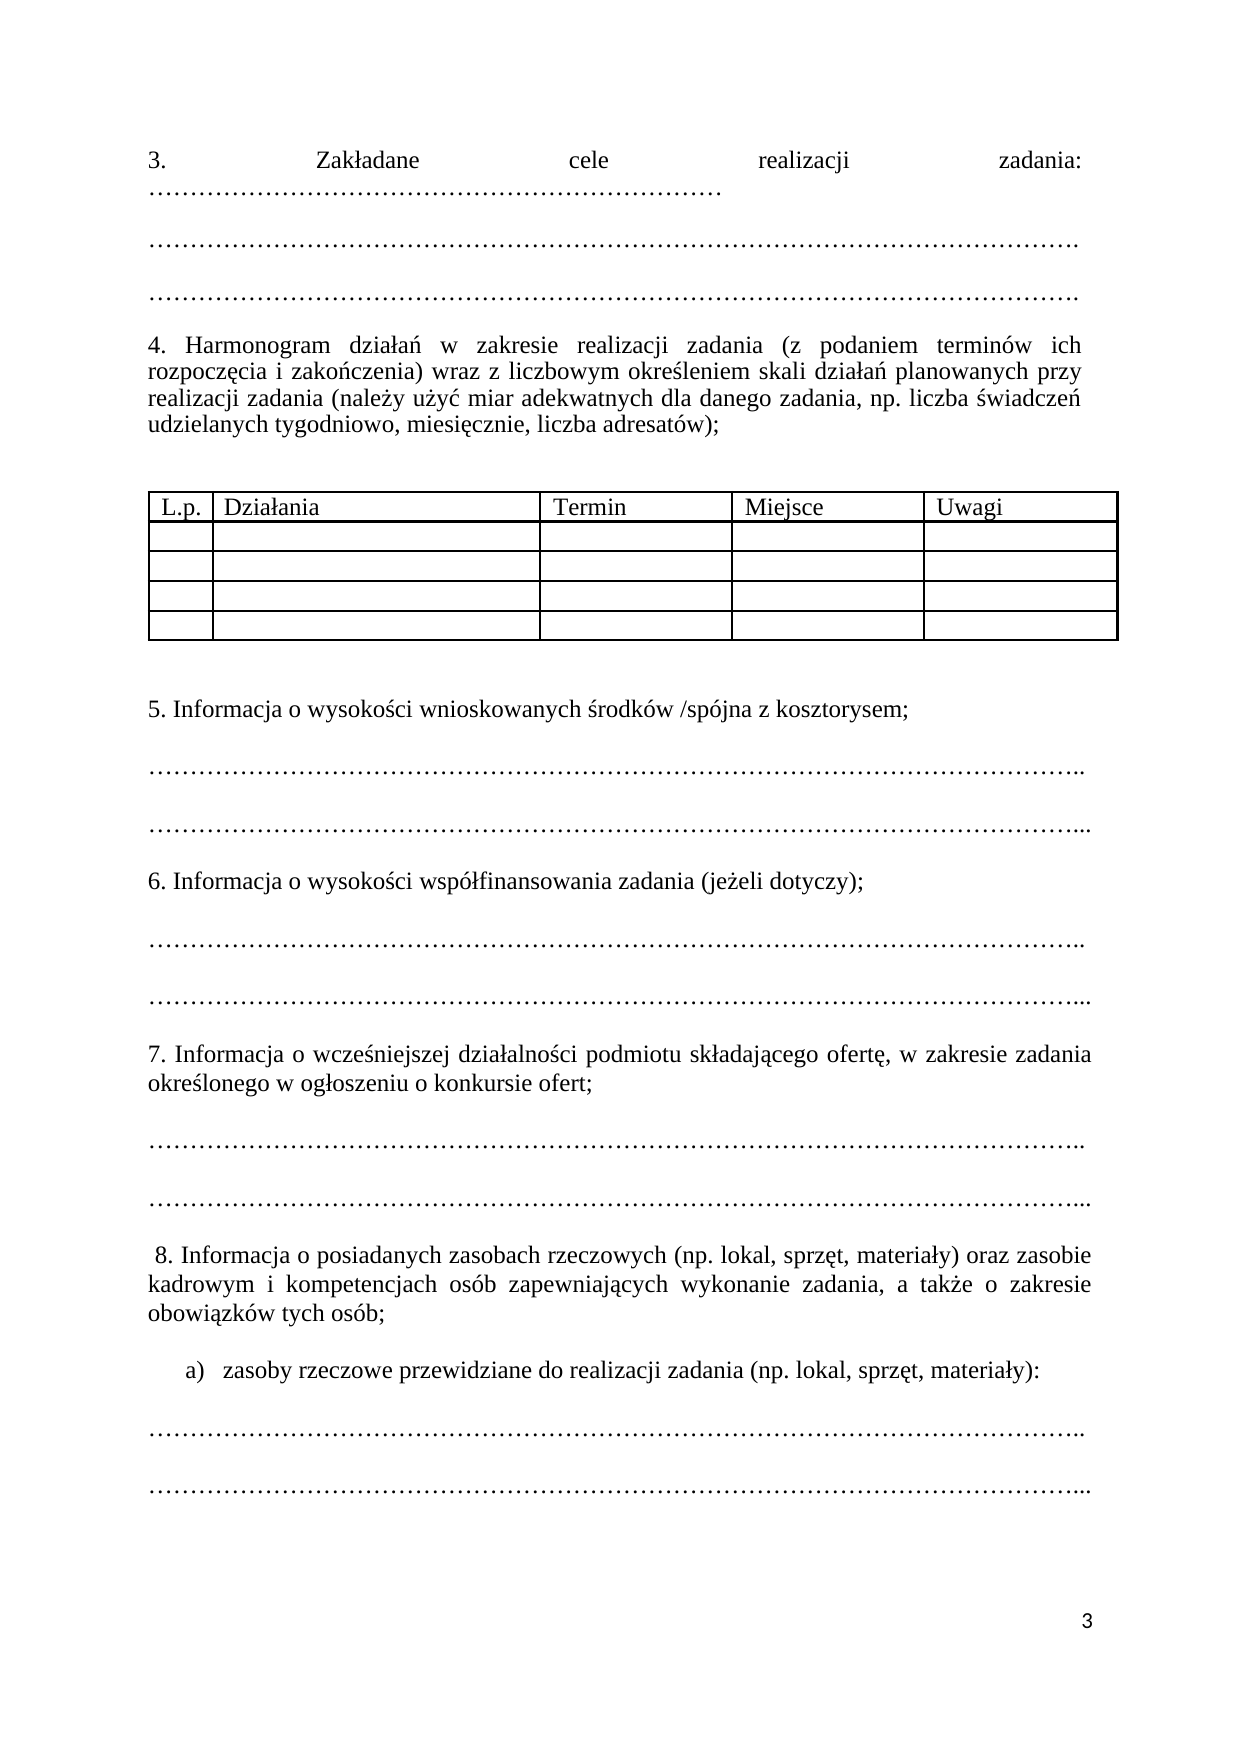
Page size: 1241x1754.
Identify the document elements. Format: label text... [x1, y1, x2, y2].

text 8. Informacja o posiadanych zasobach rzeczowych (np. lokal, sprzęt, materiały) oraz zasobie kadrowym i kompetencjach osób zapewniających wykonanie zadania, a także o zakresie obowiązków tych osób; [148, 1240, 1093, 1326]
table_header Miejsce [733, 493, 923, 520]
table_header Uwagi [925, 493, 1116, 520]
table_cell [733, 612, 923, 639]
text ………………………………………………………………………………………………….. [148, 1125, 1093, 1154]
table_header Działania [214, 493, 539, 520]
list zasoby rzeczowe przewidziane do realizacji zadania (np. lokal, sprzęt, materiały): [185, 1355, 1093, 1384]
table_cell [214, 612, 539, 639]
table_cell [150, 523, 212, 550]
text 3. Zakładane cele realizacji zadania:…………………………………………………………… [148, 148, 1082, 227]
table_cell [925, 552, 1116, 580]
table_cell [541, 612, 731, 639]
table_cell [925, 612, 1116, 639]
table_cell [541, 523, 731, 550]
text …………………………………………………………………………………………………... [148, 809, 1093, 838]
table_cell [925, 582, 1116, 609]
table_cell [214, 523, 539, 550]
text ………………………………………………………………………………………………….. [148, 924, 1093, 953]
table_cell [733, 582, 923, 609]
table_cell [150, 552, 212, 580]
table_cell [541, 552, 731, 580]
text …………………………………………………………………………………………………. [148, 227, 1082, 280]
table_cell [150, 582, 212, 609]
table_cell [733, 552, 923, 580]
text …………………………………………………………………………………………………... [148, 1183, 1093, 1211]
table_cell [925, 523, 1116, 550]
text 4. Harmonogram działań w zakresie realizacji zadania (z podaniem terminów ich rozpoczęcia i zakończenia) wraz z liczbowym określeniem skali działań planowanych przy realizacji zadania (należy użyć miar adekwatnych dla danego zadania, np. liczba świadczeń udzielanych tygodniowo, miesięcznie, liczba adresatów); [148, 332, 1082, 438]
text …………………………………………………………………………………………………. [148, 280, 1082, 306]
text …………………………………………………………………………………………………... [148, 1470, 1093, 1556]
text ………………………………………………………………………………………………….. [148, 1413, 1093, 1441]
text …………………………………………………………………………………………………... [148, 981, 1093, 1010]
text 5. Informacja o wysokości wnioskowanych środków /spójna z kosztorysem; [148, 694, 1093, 723]
table_cell [541, 582, 731, 609]
table_cell [150, 612, 212, 639]
text 7. Informacja o wcześniejszej działalności podmiotu składającego ofertę, w zakresie zadania określonego w ogłoszeniu o konkursie ofert; [148, 1039, 1093, 1096]
text 6. Informacja o wysokości współfinansowania zadania (jeżeli dotyczy); [148, 866, 1093, 895]
table_cell [214, 582, 539, 609]
text ………………………………………………………………………………………………….. [148, 751, 1093, 780]
table_header Termin [541, 493, 731, 520]
table_cell [214, 552, 539, 580]
table_header L.p. [150, 493, 212, 520]
table_cell [733, 523, 923, 550]
